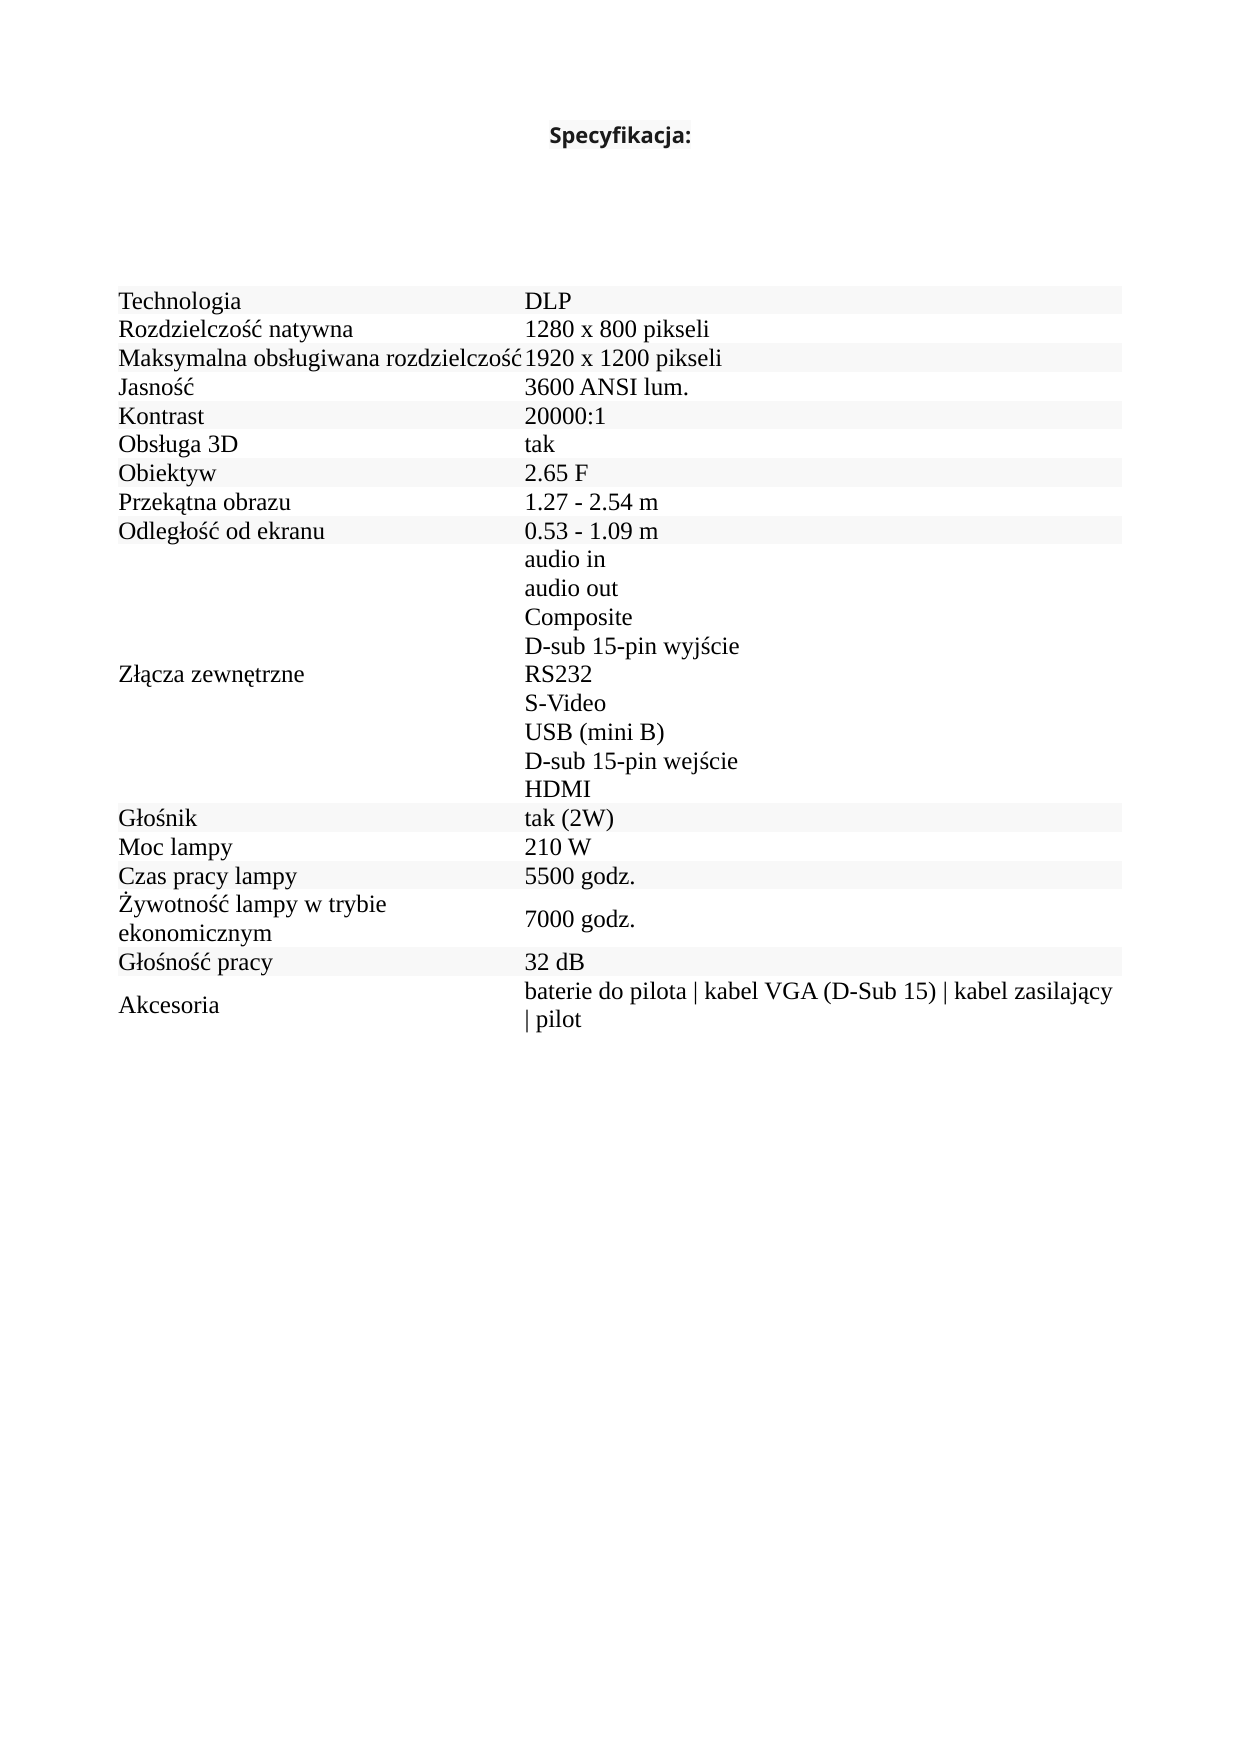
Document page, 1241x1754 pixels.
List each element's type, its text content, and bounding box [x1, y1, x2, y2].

table_cell Żywotność lampy w trybie ekonomicznym [118, 890, 524, 947]
table_cell 20000:1 [524, 401, 1122, 429]
table_cell 1920 x 1200 pikseli [524, 343, 1122, 372]
table_cell Jasność [118, 372, 524, 401]
table_cell tak [524, 430, 1122, 458]
table_cell Złącza zewnętrzne [118, 545, 524, 803]
table_cell 1.27 - 2.54 m [524, 487, 1122, 516]
table_cell Głośnik [118, 803, 524, 832]
table_cell 1280 x 800 pikseli [524, 315, 1122, 343]
table_cell Rozdzielczość natywna [118, 315, 524, 343]
table_cell Akcesoria [118, 976, 524, 1033]
table_cell 2.65 F [524, 458, 1122, 487]
table_cell Przekątna obrazu [118, 487, 524, 516]
table_cell Kontrast [118, 401, 524, 429]
table_cell 210 W [524, 832, 1122, 861]
table_cell 0.53 - 1.09 m [524, 516, 1122, 544]
table_cell 32 dB [524, 947, 1122, 976]
text Specyfikacja: [118, 118, 1122, 149]
table_cell Czas pracy lampy [118, 861, 524, 889]
table_cell Moc lampy [118, 832, 524, 861]
table_header Technologia [118, 286, 524, 314]
table_cell Odległość od ekranu [118, 516, 524, 544]
table_cell audio in audio out Composite D-sub 15-pin wyjście RS232 S-Video USB (mini B) D-sub 15-pin wejście HDMI [524, 545, 1122, 803]
table_header DLP [524, 286, 1122, 314]
table_cell 3600 ANSI lum. [524, 372, 1122, 401]
table_cell tak (2W) [524, 803, 1122, 832]
table_cell Głośność pracy [118, 947, 524, 976]
table_cell 7000 godz. [524, 890, 1122, 947]
table_cell Maksymalna obsługiwana rozdzielczość [118, 343, 524, 372]
table_cell Obsługa 3D [118, 430, 524, 458]
table_cell Obiektyw [118, 458, 524, 487]
table_cell baterie do pilota | kabel VGA (D-Sub 15) | kabel zasilający | pilot [524, 976, 1122, 1033]
table_cell 5500 godz. [524, 861, 1122, 889]
